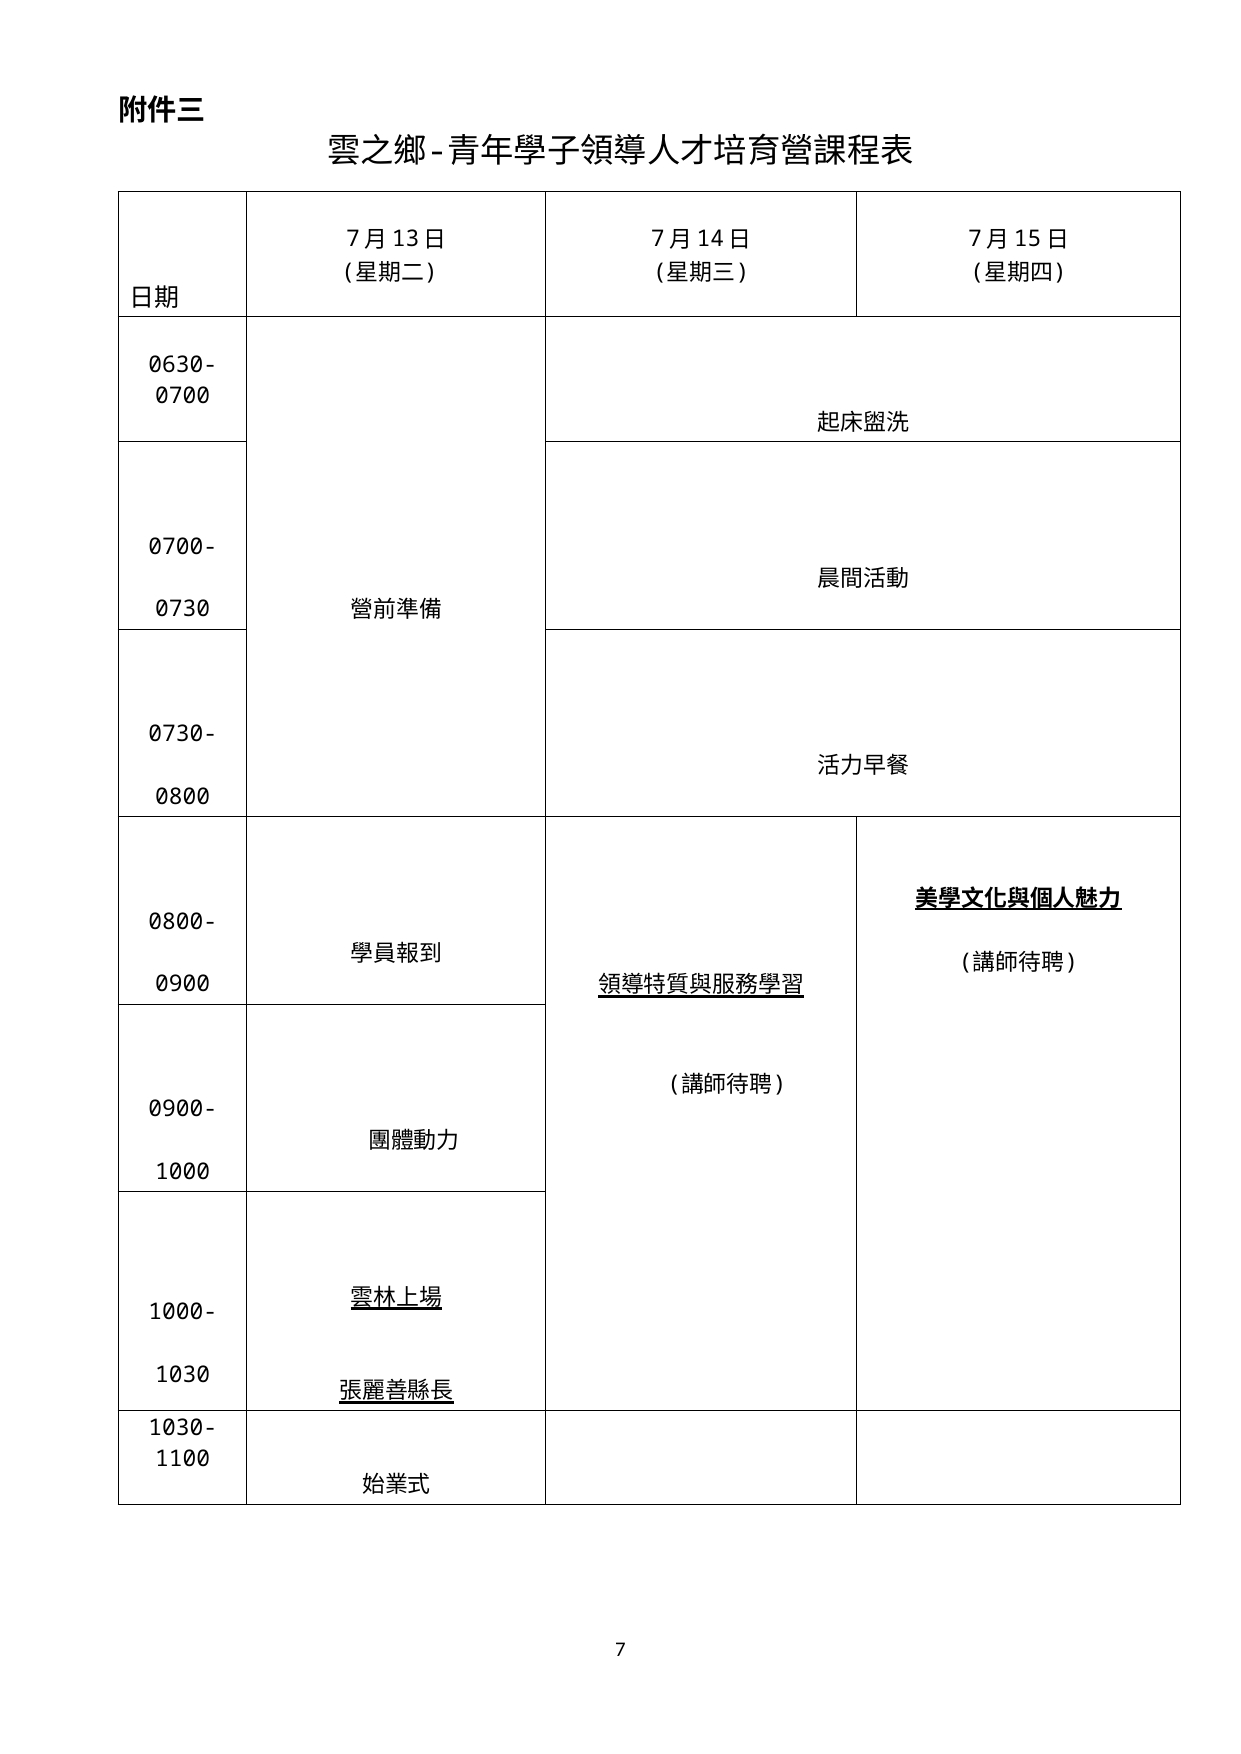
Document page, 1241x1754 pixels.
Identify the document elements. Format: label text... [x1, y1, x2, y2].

table_header 7月15日 (星期四) [857, 192, 1180, 316]
table_cell 美學文化與個人魅力 (講師待聘) [857, 817, 1180, 1410]
table_cell 1030-1100 [119, 1411, 246, 1504]
table_cell 0900-1000 [119, 1005, 246, 1191]
table_cell [546, 1411, 856, 1504]
table_cell 晨間活動 [546, 442, 1180, 629]
table_cell [857, 1411, 1180, 1504]
table_cell 0630-0700 [119, 317, 246, 441]
table_cell 雲林上場 張麗善縣長 [247, 1192, 545, 1410]
table_cell 0730-0800 [119, 630, 246, 816]
table_cell 起床盥洗 [546, 317, 1180, 441]
table_header 7月13日 (星期二) [247, 192, 545, 316]
table_cell 營前準備 [247, 317, 545, 816]
table_cell 團體動力 [247, 1005, 545, 1191]
text 附件三 [118, 66, 1122, 129]
table_header 日期 [119, 192, 246, 316]
table_cell 學員報到 [247, 817, 545, 1004]
table_cell 始業式 [247, 1411, 545, 1504]
text 雲之鄉-青年學子領導人才培育營課程表 [118, 129, 1122, 170]
table_cell 0800-0900 [119, 817, 246, 1004]
table_header 7月14日 (星期三) [546, 192, 856, 316]
table_cell 1000-1030 [119, 1192, 246, 1410]
table_cell 領導特質與服務學習 (講師待聘) [546, 817, 856, 1410]
table_cell 活力早餐 [546, 630, 1180, 816]
table_cell 0700-0730 [119, 442, 246, 629]
